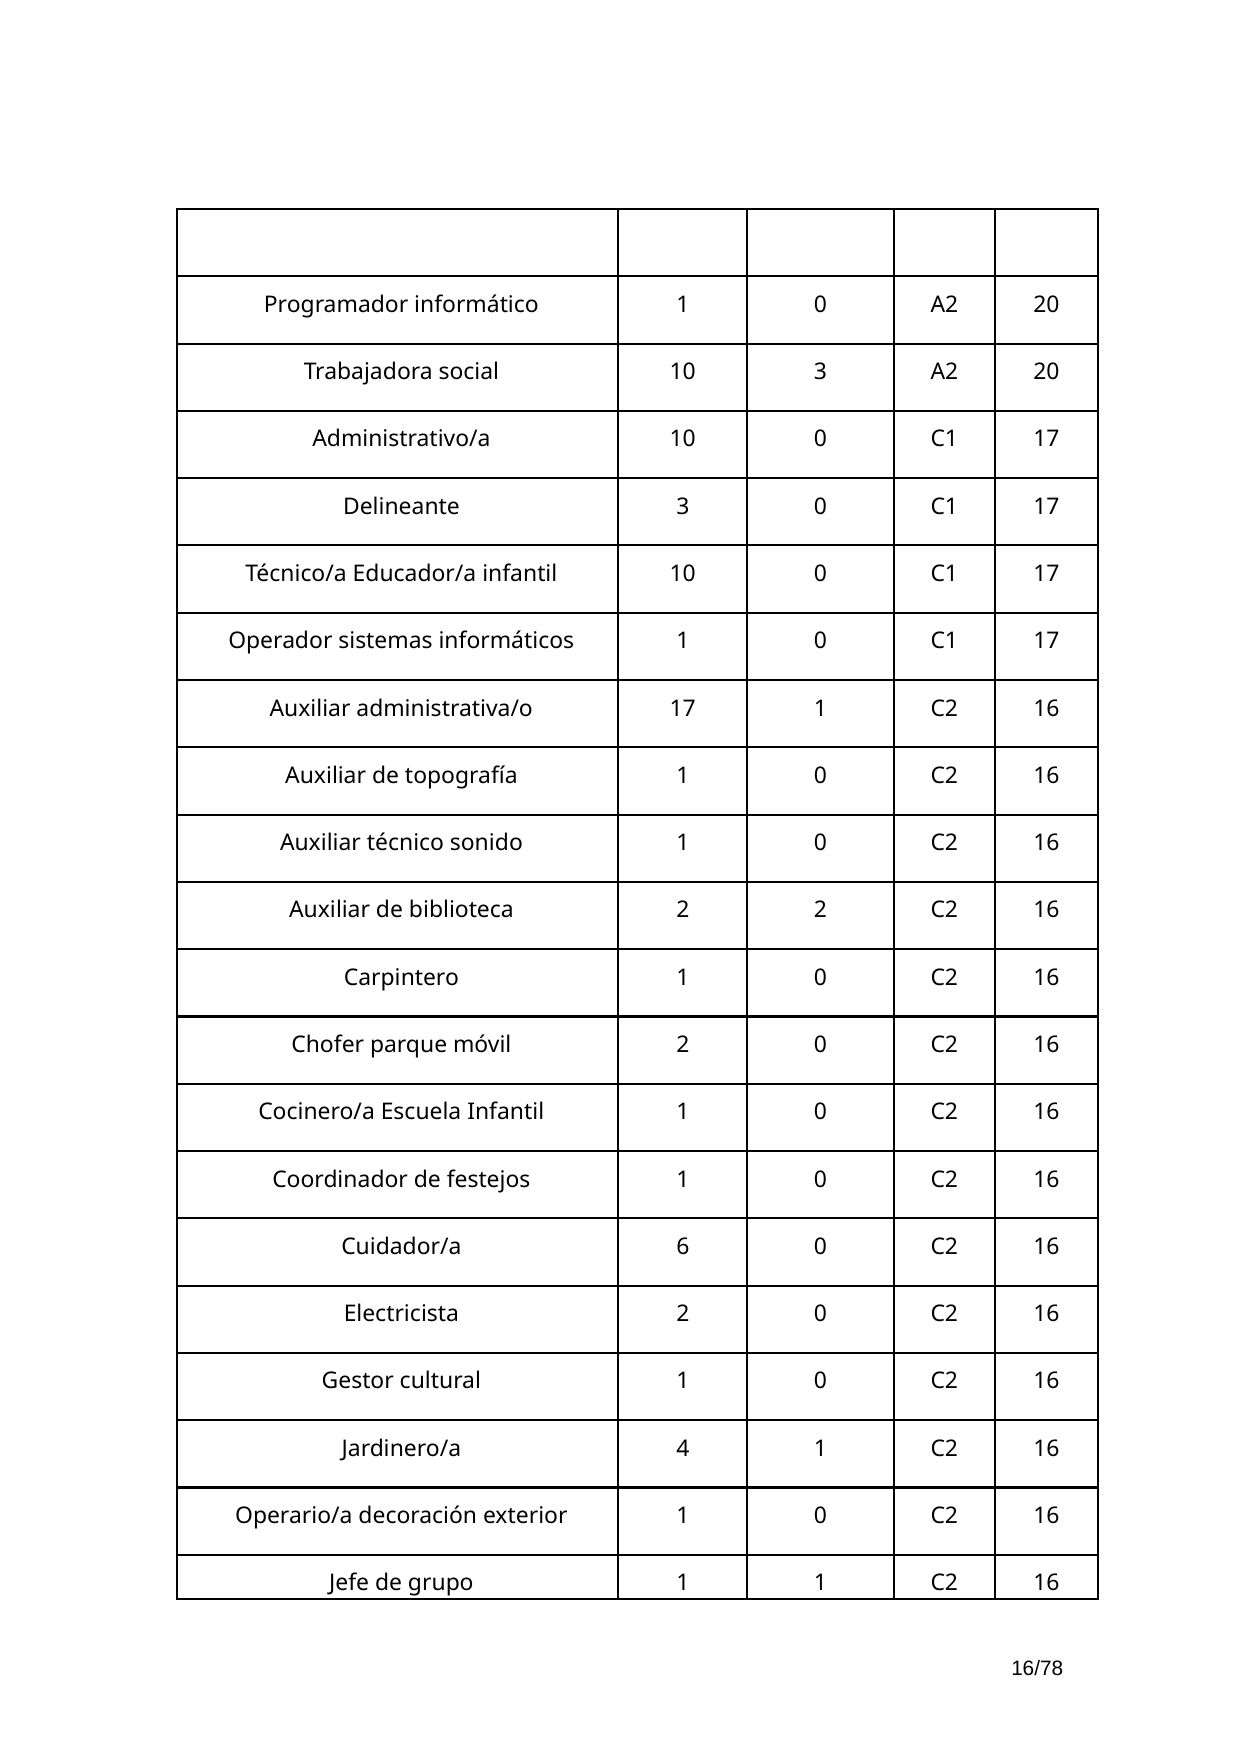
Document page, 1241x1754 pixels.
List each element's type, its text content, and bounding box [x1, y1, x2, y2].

table_cell 17 [996, 614, 1097, 679]
table_cell Gestor cultural [178, 1354, 617, 1419]
table_cell C2 [895, 681, 994, 746]
table_cell C2 [895, 1421, 994, 1486]
table_cell [748, 210, 893, 275]
table_cell 16 [996, 1489, 1097, 1554]
table_cell C1 [895, 546, 994, 612]
table_cell C1 [895, 479, 994, 544]
table_cell 17 [619, 681, 746, 746]
table_cell [619, 210, 746, 275]
table_cell [996, 210, 1097, 275]
table_cell C2 [895, 1556, 994, 1597]
table_cell C2 [895, 883, 994, 948]
table_cell 6 [619, 1219, 746, 1284]
table_cell Electricista [178, 1287, 617, 1352]
table_cell 0 [748, 1354, 893, 1419]
table_cell 0 [748, 816, 893, 881]
table_cell 1 [619, 950, 746, 1015]
table_cell 0 [748, 1219, 893, 1284]
table_cell C2 [895, 1287, 994, 1352]
table_cell 16 [996, 681, 1097, 746]
table_cell 0 [748, 1085, 893, 1150]
table_cell 2 [619, 883, 746, 948]
table_cell Administrativo/a [178, 412, 617, 477]
table_cell Coordinador de festejos [178, 1152, 617, 1217]
table_cell C2 [895, 950, 994, 1015]
table_cell Jardinero/a [178, 1421, 617, 1486]
table_cell 0 [748, 412, 893, 477]
table_cell 17 [996, 479, 1097, 544]
table_cell Chofer parque móvil [178, 1018, 617, 1083]
table_cell 1 [619, 1556, 746, 1597]
table_cell 20 [996, 277, 1097, 342]
table_cell 0 [748, 277, 893, 342]
table_cell 16 [996, 950, 1097, 1015]
table_cell Auxiliar de biblioteca [178, 883, 617, 948]
table_cell 1 [619, 1489, 746, 1554]
table_cell 0 [748, 1489, 893, 1554]
table_cell 1 [619, 614, 746, 679]
table_cell 3 [748, 345, 893, 410]
table_cell 2 [619, 1018, 746, 1083]
table_cell 16 [996, 748, 1097, 813]
table_cell Programador informático [178, 277, 617, 342]
table_cell Auxiliar de topografía [178, 748, 617, 813]
table_cell 0 [748, 1018, 893, 1083]
table_cell C1 [895, 412, 994, 477]
table_cell 0 [748, 950, 893, 1015]
table_cell 2 [619, 1287, 746, 1352]
table_cell 1 [748, 1556, 893, 1597]
table_cell Delineante [178, 479, 617, 544]
table_cell 16 [996, 1152, 1097, 1217]
table_cell Auxiliar administrativa/o [178, 681, 617, 746]
table_cell 0 [748, 1287, 893, 1352]
table_cell 10 [619, 546, 746, 612]
table_cell Trabajadora social [178, 345, 617, 410]
table_cell 1 [619, 748, 746, 813]
table_cell C1 [895, 614, 994, 679]
table_cell 0 [748, 546, 893, 612]
table_cell 10 [619, 412, 746, 477]
table_cell 1 [619, 1085, 746, 1150]
table_cell A2 [895, 345, 994, 410]
table_cell Técnico/a Educador/a infantil [178, 546, 617, 612]
table_cell Cocinero/a Escuela Infantil [178, 1085, 617, 1150]
table_cell 17 [996, 412, 1097, 477]
table_cell C2 [895, 816, 994, 881]
table_cell 16 [996, 1421, 1097, 1486]
table_cell 1 [619, 1152, 746, 1217]
table_cell C2 [895, 748, 994, 813]
table_cell 10 [619, 345, 746, 410]
table_cell 4 [619, 1421, 746, 1486]
table_cell 0 [748, 479, 893, 544]
table_cell 16 [996, 1085, 1097, 1150]
table_cell [895, 210, 994, 275]
table_cell 17 [996, 546, 1097, 612]
table_cell 1 [619, 816, 746, 881]
table_cell Operador sistemas informáticos [178, 614, 617, 679]
table_cell [178, 210, 617, 275]
table_cell 3 [619, 479, 746, 544]
table_cell 16 [996, 1018, 1097, 1083]
table_cell 16 [996, 1556, 1097, 1597]
table_cell 16 [996, 1354, 1097, 1419]
table_cell 20 [996, 345, 1097, 410]
table_cell 16 [996, 816, 1097, 881]
table_cell 1 [619, 277, 746, 342]
table_cell 0 [748, 614, 893, 679]
table_cell C2 [895, 1219, 994, 1284]
table_cell 2 [748, 883, 893, 948]
table_cell Carpintero [178, 950, 617, 1015]
table_cell Jefe de grupo [178, 1556, 617, 1597]
table_cell Cuidador/a [178, 1219, 617, 1284]
table_cell A2 [895, 277, 994, 342]
table_cell C2 [895, 1018, 994, 1083]
table_cell Auxiliar técnico sonido [178, 816, 617, 881]
table_cell C2 [895, 1354, 994, 1419]
table_cell 16 [996, 883, 1097, 948]
table_cell 1 [748, 1421, 893, 1486]
table_cell C2 [895, 1085, 994, 1150]
table_cell Operario/a decoración exterior [178, 1489, 617, 1554]
table_cell 16 [996, 1287, 1097, 1352]
table_cell 16 [996, 1219, 1097, 1284]
table_cell 0 [748, 1152, 893, 1217]
table_cell C2 [895, 1489, 994, 1554]
table_cell 0 [748, 748, 893, 813]
table_cell 1 [748, 681, 893, 746]
table_cell C2 [895, 1152, 994, 1217]
table_cell 1 [619, 1354, 746, 1419]
